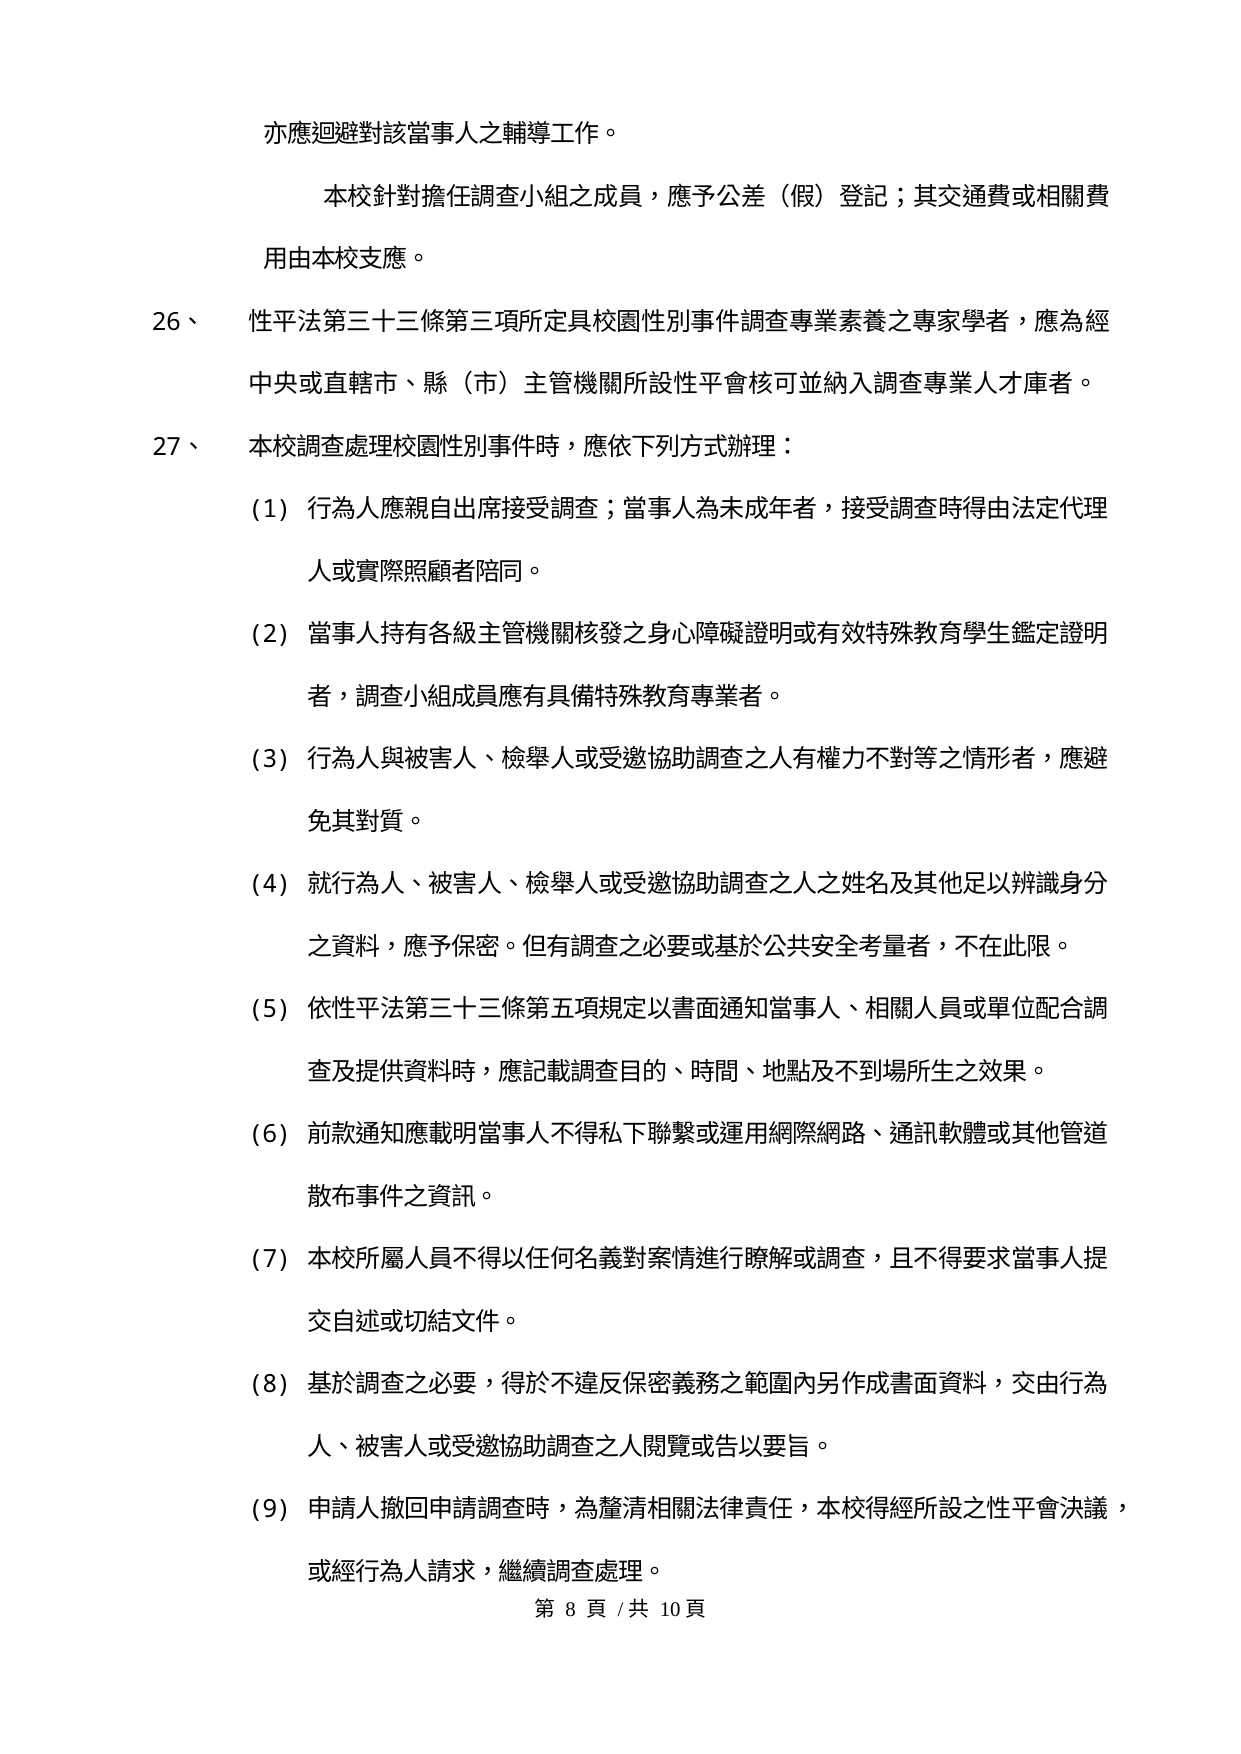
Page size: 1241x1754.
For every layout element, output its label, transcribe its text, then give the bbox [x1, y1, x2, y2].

list 前款通知應載明當事人不得私下聯繫或運用網際網路、通訊軟體或其他管道散布事件之資訊。 [248, 1090, 1110, 1215]
list 依性平法第三十三條第五項規定以書面通知當事人、相關人員或單位配合調查及提供資料時，應記載調查目的、時間、地點及不到場所生之效果。 [248, 965, 1110, 1090]
text 校園性別事件當事人之輔導人員、事件管轄學校或機關性平會會務權責主管及承辦人員，應迴避該事件之調查工作；參與校園性別事件之調查及處理人員，亦應迴避對該當事人之輔導工作。 [263, 90, 1110, 153]
list 當事人持有各級主管機關核發之身心障礙證明或有效特殊教育學生鑑定證明者，調查小組成員應有具備特殊教育專業者。 [248, 590, 1110, 715]
list 本校所屬人員不得以任何名義對案情進行瞭解或調查，且不得要求當事人提交自述或切結文件。 [248, 1215, 1110, 1340]
list 基於調查之必要，得於不違反保密義務之範圍內另作成書面資料，交由行為人、被害人或受邀協助調查之人閱覽或告以要旨。 [248, 1340, 1110, 1465]
list 就行為人、被害人、檢舉人或受邀協助調查之人之姓名及其他足以辨識身分之資料，應予保密。但有調查之必要或基於公共安全考量者，不在此限。 [248, 840, 1110, 965]
list 性平法第三十三條第三項所定具校園性別事件調查專業素養之專家學者，應為經中央或直轄市、縣（市）主管機關所設性平會核可並納入調查專業人才庫者。 [152, 278, 1110, 403]
list 行為人應親自出席接受調查；當事人為未成年者，接受調查時得由法定代理人或實際照顧者陪同。 [248, 465, 1110, 590]
list 行為人與被害人、檢舉人或受邀協助調查之人有權力不對等之情形者，應避免其對質。 [248, 715, 1110, 840]
list 本校調查處理校園性別事件時，應依下列方式辦理： [152, 403, 1110, 465]
text 本校針對擔任調查小組之成員，應予公差（假）登記；其交通費或相關費用由本校支應。 [263, 153, 1110, 278]
list 申請人撤回申請調查時，為釐清相關法律責任，本校得經所設之性平會決議，或經行為人請求，繼續調查處理。 [248, 1465, 1110, 1590]
